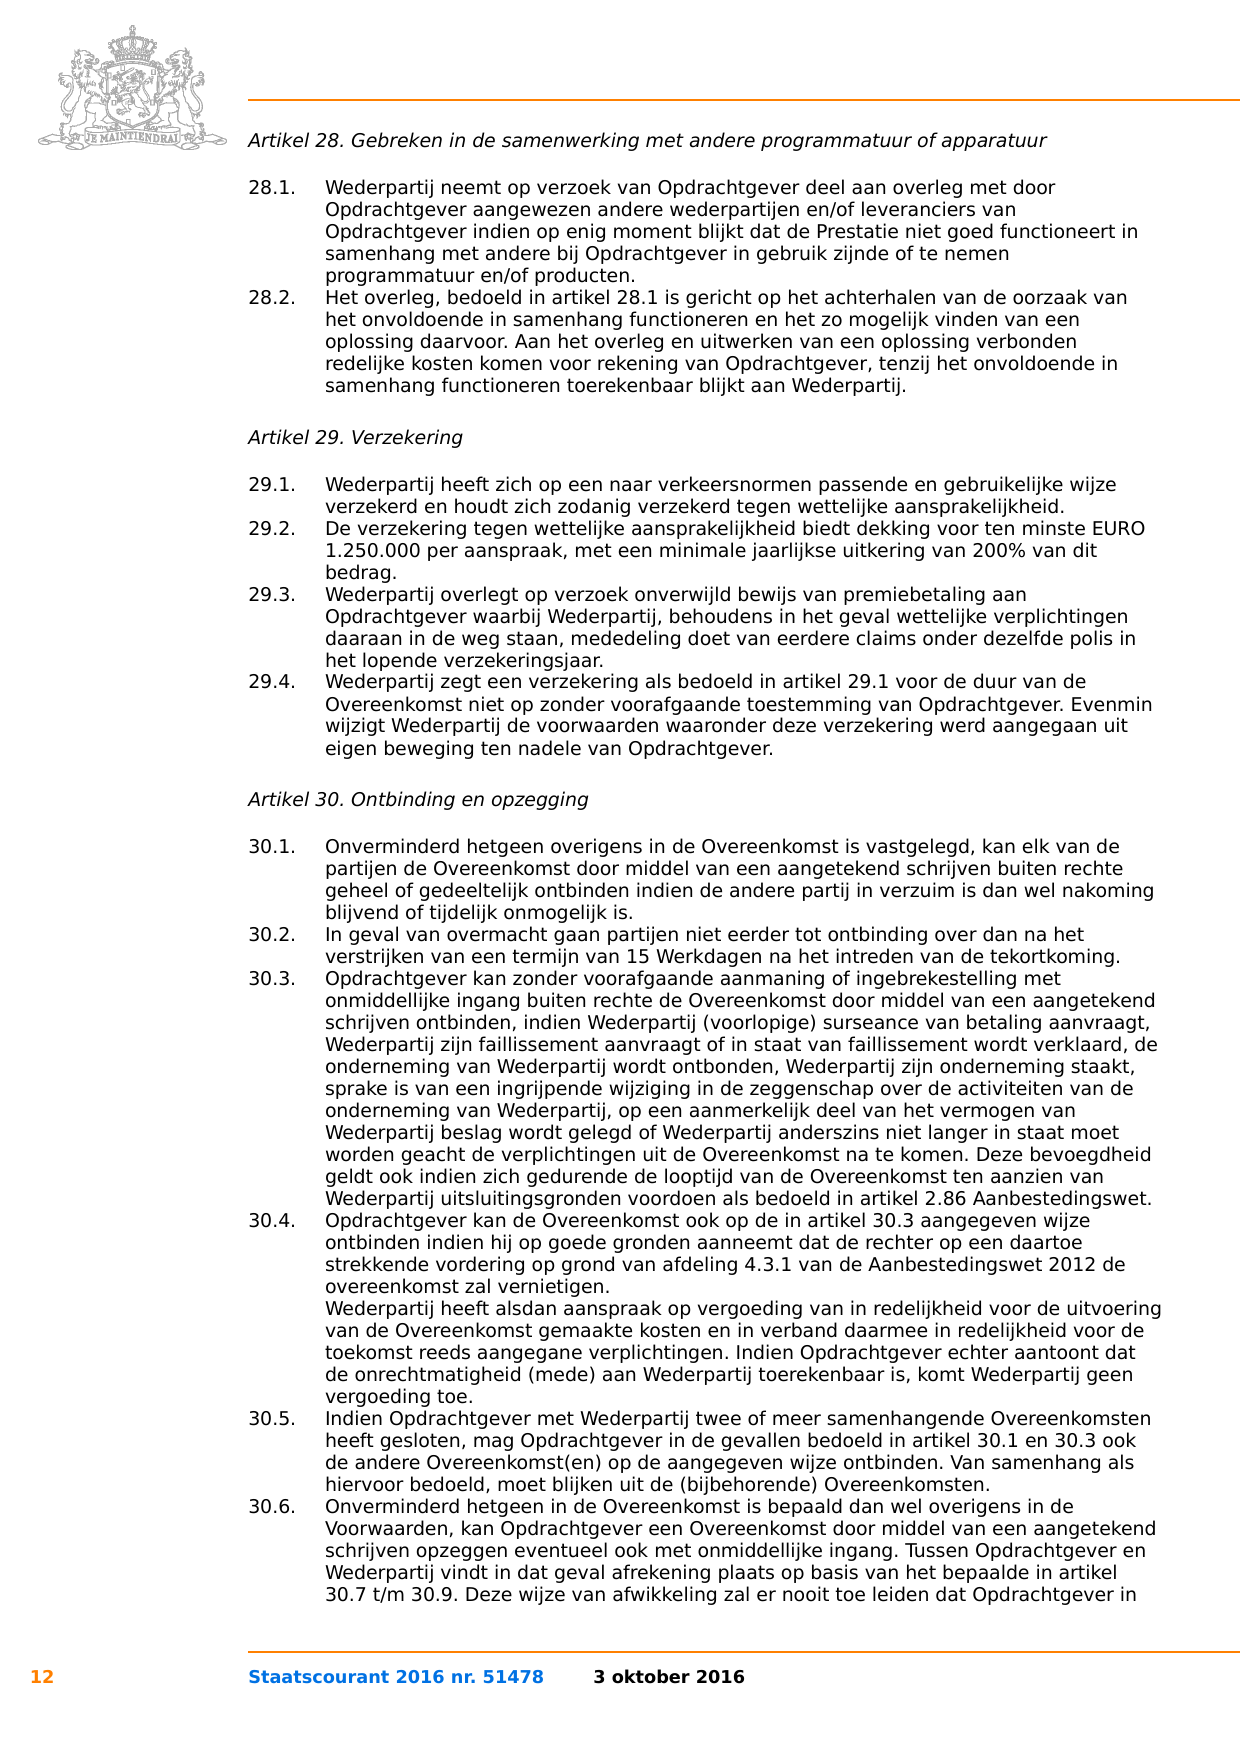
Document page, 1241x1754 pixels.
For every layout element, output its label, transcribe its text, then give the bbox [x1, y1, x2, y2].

text 30.5. Indien Opdrachtgever met Wederpartij twee of meer samenhangende Overeenkomsten heeft gesloten, mag Opdrachtgever in de gevallen bedoeld in artikel 30.1 en 30.3 ook de andere Overeenkomst(en) op de aangegeven wijze ontbinden. Van samenhang als hiervoor bedoeld, moet blijken uit de (bijbehorende) Overeenkomsten. [248, 1408, 1163, 1496]
text 29.2. De verzekering tegen wettelijke aansprakelijkheid biedt dekking voor ten minste EURO 1.250.000 per aanspraak, met een minimale jaarlijkse uitkering van 200% van dit bedrag. [248, 518, 1163, 583]
text 30.1. Onverminderd hetgeen overigens in de Overeenkomst is vastgelegd, kan elk van de partijen de Overeenkomst door middel van een aangetekend schrijven buiten rechte geheel of gedeeltelijk ontbinden indien de andere partij in verzuim is dan wel nakoming blijvend of tijdelijk onmogelijk is. [248, 836, 1163, 924]
text 29.3. Wederpartij overlegt op verzoek onverwijld bewijs van premiebetaling aan Opdrachtgever waarbij Wederpartij, behoudens in het geval wettelijke verplichtingen daaraan in de weg staan, mededeling doet van eerdere claims onder dezelfde polis in het lopende verzekeringsjaar. [248, 583, 1163, 671]
text 28.1. Wederpartij neemt op verzoek van Opdrachtgever deel aan overleg met door Opdrachtgever aangewezen andere wederpartijen en/of leveranciers van Opdrachtgever indien op enig moment blijkt dat de Prestatie niet goed functioneert in samenhang met andere bij Opdrachtgever in gebruik zijnde of te nemen programmatuur en/of producten. [248, 177, 1163, 287]
text 29.4. Wederpartij zegt een verzekering als bedoeld in artikel 29.1 voor de duur van de Overeenkomst niet op zonder voorafgaande toestemming van Opdrachtgever. Evenmin wijzigt Wederpartij de voorwaarden waaronder deze verzekering werd aangegaan uit eigen beweging ten nadele van Opdrachtgever. [248, 671, 1163, 759]
picture [38, 25, 227, 150]
text 30.4. Opdrachtgever kan de Overeenkomst ook op de in artikel 30.3 aangegeven wijze ontbinden indien hij op goede gronden aanneemt dat de rechter op een daartoe strekkende vordering op grond van afdeling 4.3.1 van de Aanbestedingswet 2012 de overeenkomst zal vernietigen. [248, 1210, 1163, 1298]
text 30.6. Onverminderd hetgeen in de Overeenkomst is bepaald dan wel overigens in de Voorwaarden, kan Opdrachtgever een Overeenkomst door middel van een aangetekend schrijven opzeggen eventueel ook met onmiddellijke ingang. Tussen Opdrachtgever en Wederpartij vindt in dat geval afrekening plaats op basis van het bepaalde in artikel 30.7 t/m 30.9. Deze wijze van afwikkeling zal er nooit toe leiden dat Opdrachtgever in [248, 1496, 1163, 1606]
text 28.2. Het overleg, bedoeld in artikel 28.1 is gericht op het achterhalen van de oorzaak van het onvoldoende in samenhang functioneren en het zo mogelijk vinden van een oplossing daarvoor. Aan het overleg en uitwerken van een oplossing verbonden redelijke kosten komen voor rekening van Opdrachtgever, tenzij het onvoldoende in samenhang functioneren toerekenbaar blijkt aan Wederpartij. [248, 287, 1163, 397]
subtitle Artikel 30. Ontbinding en opzegging [248, 789, 1163, 811]
subtitle Artikel 29. Verzekering [248, 427, 1163, 449]
text 30.3. Opdrachtgever kan zonder voorafgaande aanmaning of ingebrekestelling met onmiddellijke ingang buiten rechte de Overeenkomst door middel van een aangetekend schrijven ontbinden, indien Wederpartij (voorlopige) surseance van betaling aanvraagt, Wederpartij zijn faillissement aanvraagt of in staat van faillissement wordt verklaard, de onderneming van Wederpartij wordt ontbonden, Wederpartij zijn onderneming staakt, sprake is van een ingrijpende wijziging in de zeggenschap over de activiteiten van de onderneming van Wederpartij, op een aanmerkelijk deel van het vermogen van Wederpartij beslag wordt gelegd of Wederpartij anderszins niet langer in staat moet worden geacht de verplichtingen uit de Overeenkomst na te komen. Deze bevoegdheid geldt ook indien zich gedurende de looptijd van de Overeenkomst ten aanzien van Wederpartij uitsluitingsgronden voordoen als bedoeld in artikel 2.86 Aanbestedingswet. [248, 968, 1163, 1210]
text Wederpartij heeft alsdan aanspraak op vergoeding van in redelijkheid voor de uitvoering van de Overeenkomst gemaakte kosten en in verband daarmee in redelijkheid voor de toekomst reeds aangegane verplichtingen. Indien Opdrachtgever echter aantoont dat de onrechtmatigheid (mede) aan Wederpartij toerekenbaar is, komt Wederpartij geen vergoeding toe. [325, 1298, 1163, 1408]
text 29.1. Wederpartij heeft zich op een naar verkeersnormen passende en gebruikelijke wijze verzekerd en houdt zich zodanig verzekerd tegen wettelijke aansprakelijkheid. [248, 474, 1163, 518]
subtitle Artikel 28. Gebreken in de samenwerking met andere programmatuur of apparatuur [248, 130, 1163, 152]
text 30.2. In geval van overmacht gaan partijen niet eerder tot ontbinding over dan na het verstrijken van een termijn van 15 Werkdagen na het intreden van de tekortkoming. [248, 924, 1163, 968]
